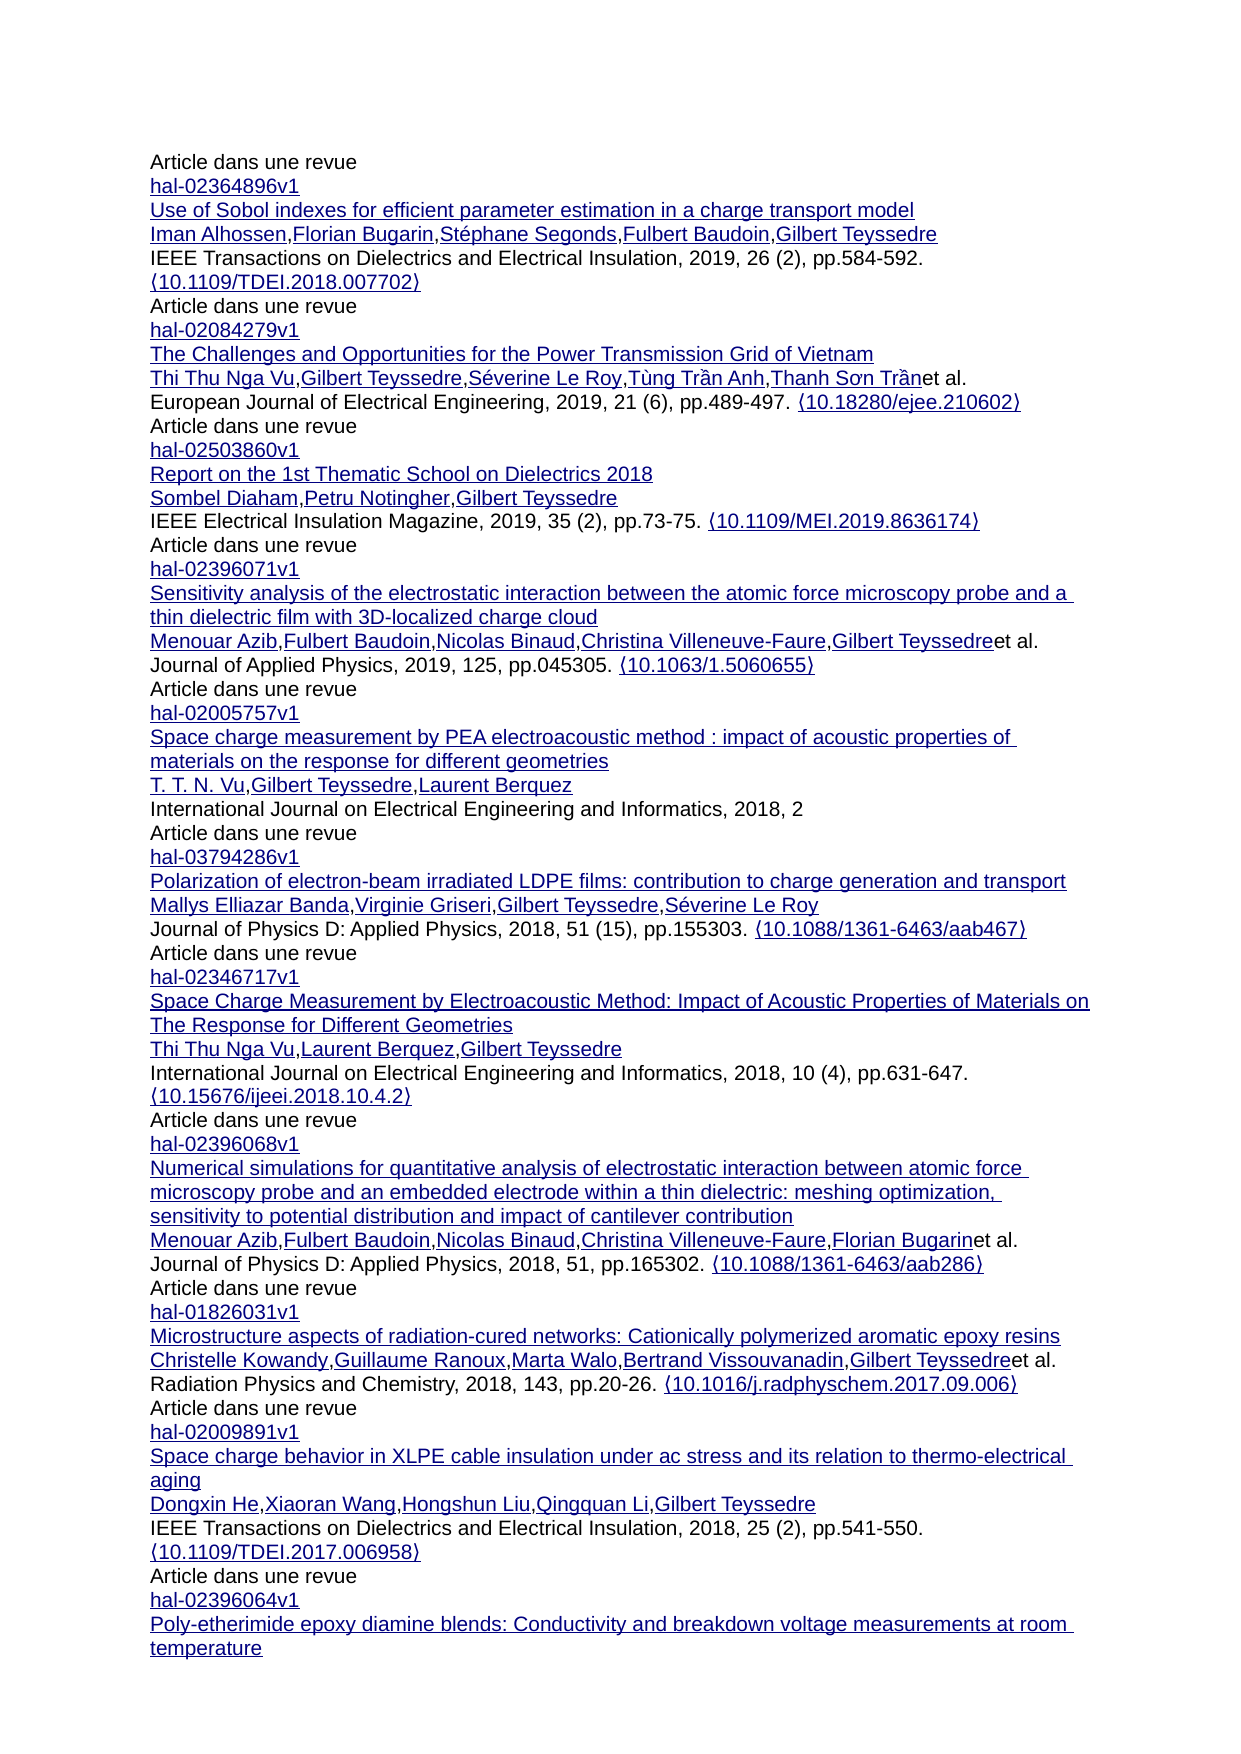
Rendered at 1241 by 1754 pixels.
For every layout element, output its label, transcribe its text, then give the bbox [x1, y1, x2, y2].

table_cell Report on the 1st Thematic School on Dielectrics 2018 Sombel Diaham,Petru Notingher,Gilbert Teyssedre IEEE Electrical Insulation Magazine, 2019, 35 (2), pp.73-75. ⟨10.1109/MEI.2019.8636174⟩ Article dans une revue hal-02396071v1 [150, 461, 1090, 581]
table_cell The Response for Different Geometries Thi Thu Nga Vu,Laurent Berquez,Gilbert Teyssedre International Journal on Electrical Engineering and Informatics, 2018, 10 (4), pp.631-647. ⟨10.15676/ijeei.2018.10.4.2⟩ Article dans une revue hal-02396068v1 [150, 1011, 1090, 1156]
table_cell Use of Sobol indexes for efficient parameter estimation in a charge transport model Iman Alhossen,Florian Bugarin,Stéphane Segonds,Fulbert Baudoin,Gilbert Teyssedre IEEE Transactions on Dielectrics and Electrical Insulation, 2019, 26 (2), pp.584-592. ⟨10.1109/TDEI.2018.007702⟩ Article dans une revue hal-02084279v1 [150, 198, 1090, 342]
table_cell The Challenges and Opportunities for the Power Transmission Grid of Vietnam Thi Thu Nga Vu,Gilbert Teyssedre,Séverine Le Roy,Tùng Trần Anh,Thanh Sơn Trầnet al. European Journal of Electrical Engineering, 2019, 21 (6), pp.489-497. ⟨10.18280/ejee.210602⟩ Article dans une revue hal-02503860v1 [150, 342, 1090, 461]
table_cell Poly-etherimide epoxy diamine blends: Conductivity and breakdown voltage measurements at room temperature [150, 1611, 1090, 1659]
table_cell Space charge behavior in XLPE cable insulation under ac stress and its relation to thermo-electrical aging Dongxin He,Xiaoran Wang,Hongshun Liu,Qingquan Li,Gilbert Teyssedre IEEE Transactions on Dielectrics and Electrical Insulation, 2018, 25 (2), pp.541-550. ⟨10.1109/TDEI.2017.006958⟩ Article dans une revue hal-02396064v1 [150, 1444, 1090, 1611]
table_cell Polarization of electron-beam irradiated LDPE films: contribution to charge generation and transport Mallys Elliazar Banda,Virginie Griseri,Gilbert Teyssedre,Séverine Le Roy Journal of Physics D: Applied Physics, 2018, 51 (15), pp.155303. ⟨10.1088/1361-6463/aab467⟩ Article dans une revue hal-02346717v1 [150, 869, 1090, 988]
table_cell Numerical simulations for quantitative analysis of electrostatic interaction between atomic force microscopy probe and an embedded electrode within a thin dielectric: meshing optimization, sensitivity to potential distribution and impact of cantilever contribution Menouar Azib,Fulbert Baudoin,Nicolas Binaud,Christina Villeneuve-Faure,Florian Bugarinet al. Journal of Physics D: Applied Physics, 2018, 51, pp.165302. ⟨10.1088/1361-6463/aab286⟩ Article dans une revue hal-01826031v1 [150, 1156, 1090, 1324]
table_cell Space Charge Measurement by Electroacoustic Method: Impact of Acoustic Properties of Materials on [150, 989, 1090, 1009]
table_cell Space charge measurement by PEA electroacoustic method : impact of acoustic properties of materials on the response for different geometries T. T. N. Vu,Gilbert Teyssedre,Laurent Berquez International Journal on Electrical Engineering and Informatics, 2018, 2 Article dans une revue hal-03794286v1 [150, 725, 1090, 869]
table_cell Article dans une revue hal-02364896v1 [150, 150, 1090, 198]
table_cell Microstructure aspects of radiation-cured networks: Cationically polymerized aromatic epoxy resins Christelle Kowandy,Guillaume Ranoux,Marta Walo,Bertrand Vissouvanadin,Gilbert Teyssedreet al. Radiation Physics and Chemistry, 2018, 143, pp.20-26. ⟨10.1016/j.radphyschem.2017.09.006⟩ Article dans une revue hal-02009891v1 [150, 1324, 1090, 1444]
table_cell Sensitivity analysis of the electrostatic interaction between the atomic force microscopy probe and a thin dielectric film with 3D-localized charge cloud Menouar Azib,Fulbert Baudoin,Nicolas Binaud,Christina Villeneuve-Faure,Gilbert Teyssedreet al. Journal of Applied Physics, 2019, 125, pp.045305. ⟨10.1063/1.5060655⟩ Article dans une revue hal-02005757v1 [150, 581, 1090, 725]
